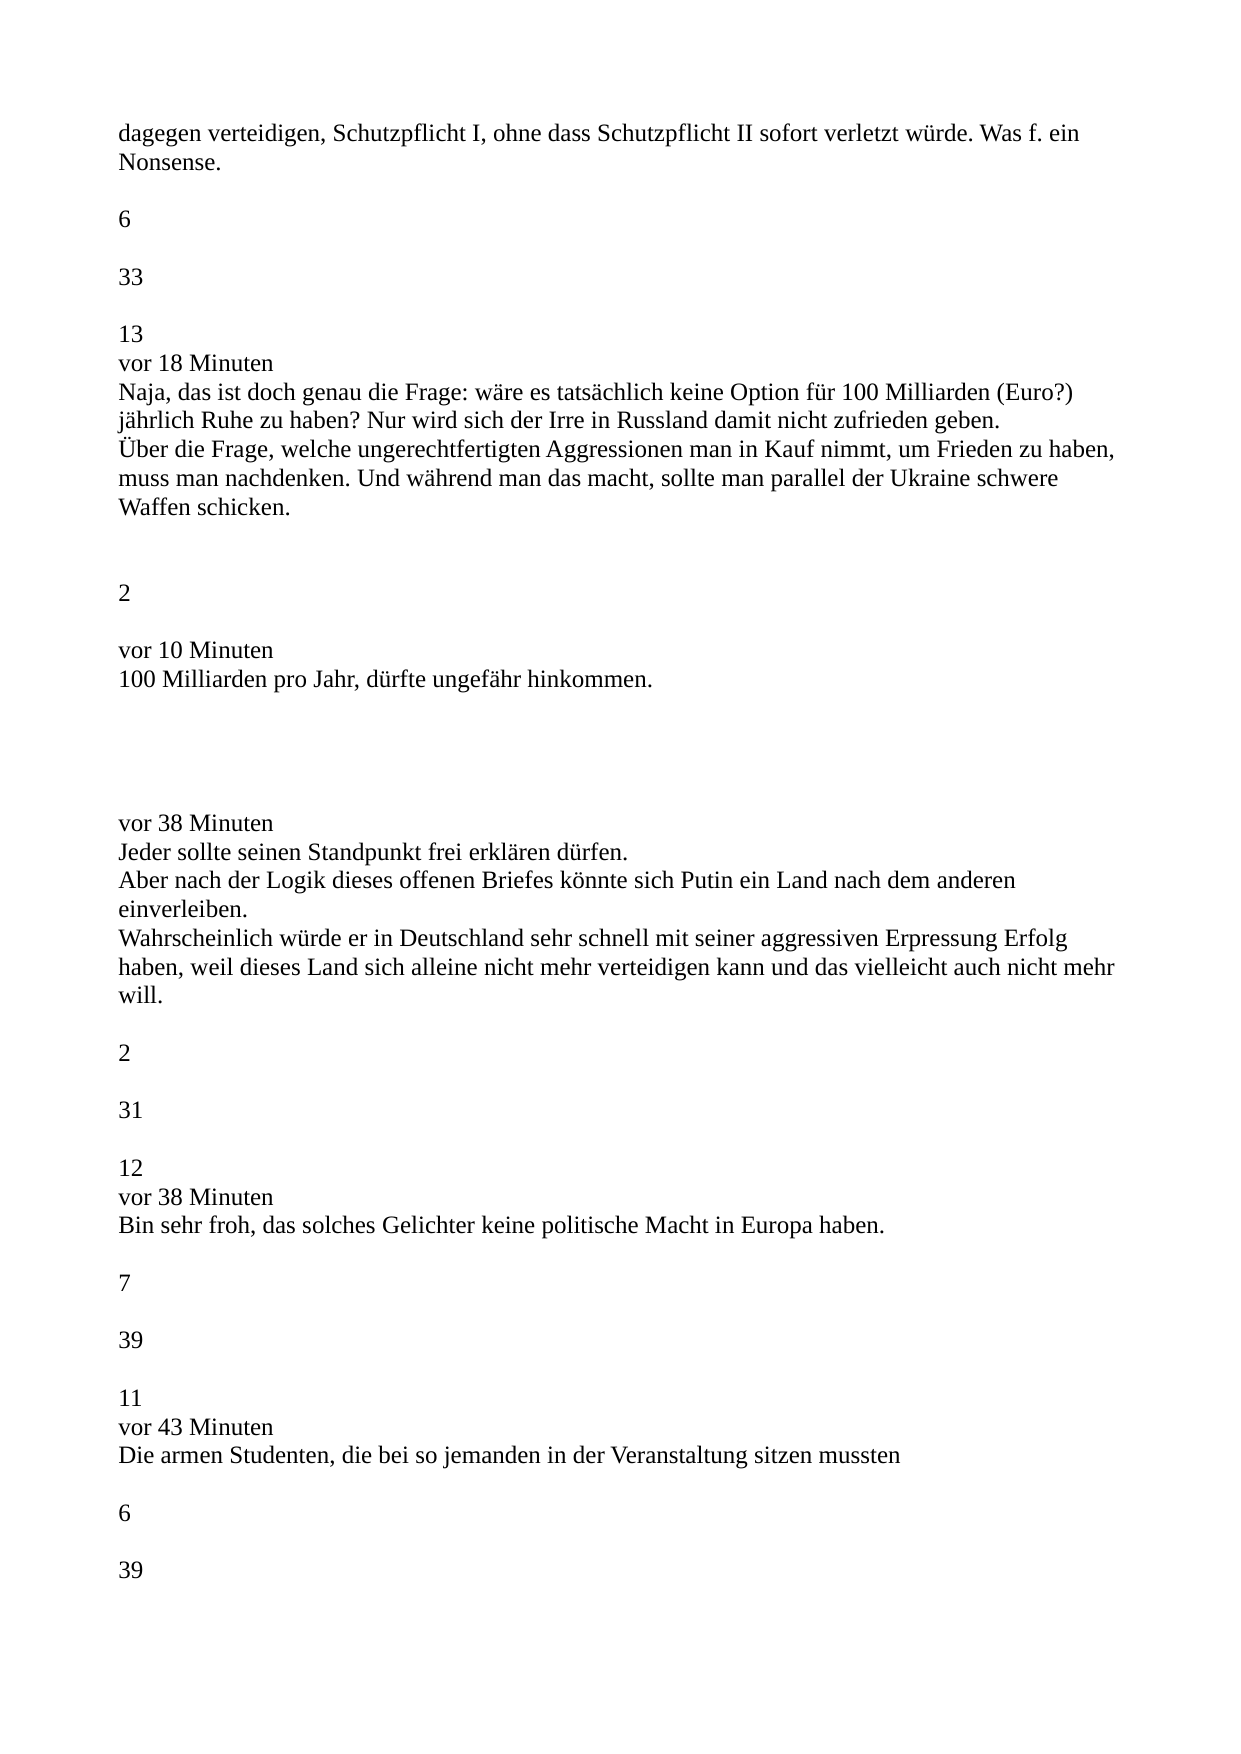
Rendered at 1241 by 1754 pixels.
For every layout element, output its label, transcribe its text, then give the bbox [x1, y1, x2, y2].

text Aber nach der Logik dieses offenen Briefes könnte sich Putin ein Land nach dem anderen einverleiben. [118, 866, 1122, 923]
text vor 43 Minuten [118, 1412, 1122, 1441]
text 31 [118, 1096, 1122, 1124]
text 6 [118, 1498, 1122, 1527]
text vor 18 Minuten [118, 348, 1122, 377]
text Naja, das ist doch genau die Frage: wäre es tatsächlich keine Option für 100 Milliarden (Euro?) jährlich Ruhe zu haben? Nur wird sich der Irre in Russland damit nicht zufrieden geben. [118, 377, 1122, 434]
text 100 Milliarden pro Jahr, dürfte ungefähr hinkommen. [118, 664, 1122, 693]
text Wahrscheinlich würde er in Deutschland sehr schnell mit seiner aggressiven Erpressung Erfolg haben, weil dieses Land sich alleine nicht mehr verteidigen kann und das vielleicht auch nicht mehr will. [118, 923, 1122, 1009]
text 2 [118, 578, 1122, 607]
text 7 [118, 1268, 1122, 1297]
text 6 [118, 204, 1122, 233]
text dagegen verteidigen, Schutzpflicht I, ohne dass Schutzpflicht II sofort verletzt würde. Was f. ein Nonsense. [118, 118, 1122, 176]
text vor 38 Minuten [118, 808, 1122, 837]
text Die armen Studenten, die bei so jemanden in der Veranstaltung sitzen mussten [118, 1441, 1122, 1469]
text Jeder sollte seinen Standpunkt frei erklären dürfen. [118, 837, 1122, 866]
text vor 38 Minuten [118, 1182, 1122, 1211]
text 33 [118, 262, 1122, 291]
text 11 [118, 1383, 1122, 1412]
text Über die Frage, welche ungerechtfertigten Aggressionen man in Kauf nimmt, um Frieden zu haben, muss man nachdenken. Und während man das macht, sollte man parallel der Ukraine schwere Waffen schicken. [118, 434, 1122, 521]
text 39 [118, 1326, 1122, 1354]
text 13 [118, 319, 1122, 348]
text 2 [118, 1038, 1122, 1067]
text 12 [118, 1153, 1122, 1182]
text vor 10 Minuten [118, 636, 1122, 664]
text Bin sehr froh, das solches Gelichter keine politische Macht in Europa haben. [118, 1211, 1122, 1239]
text 39 [118, 1556, 1122, 1584]
